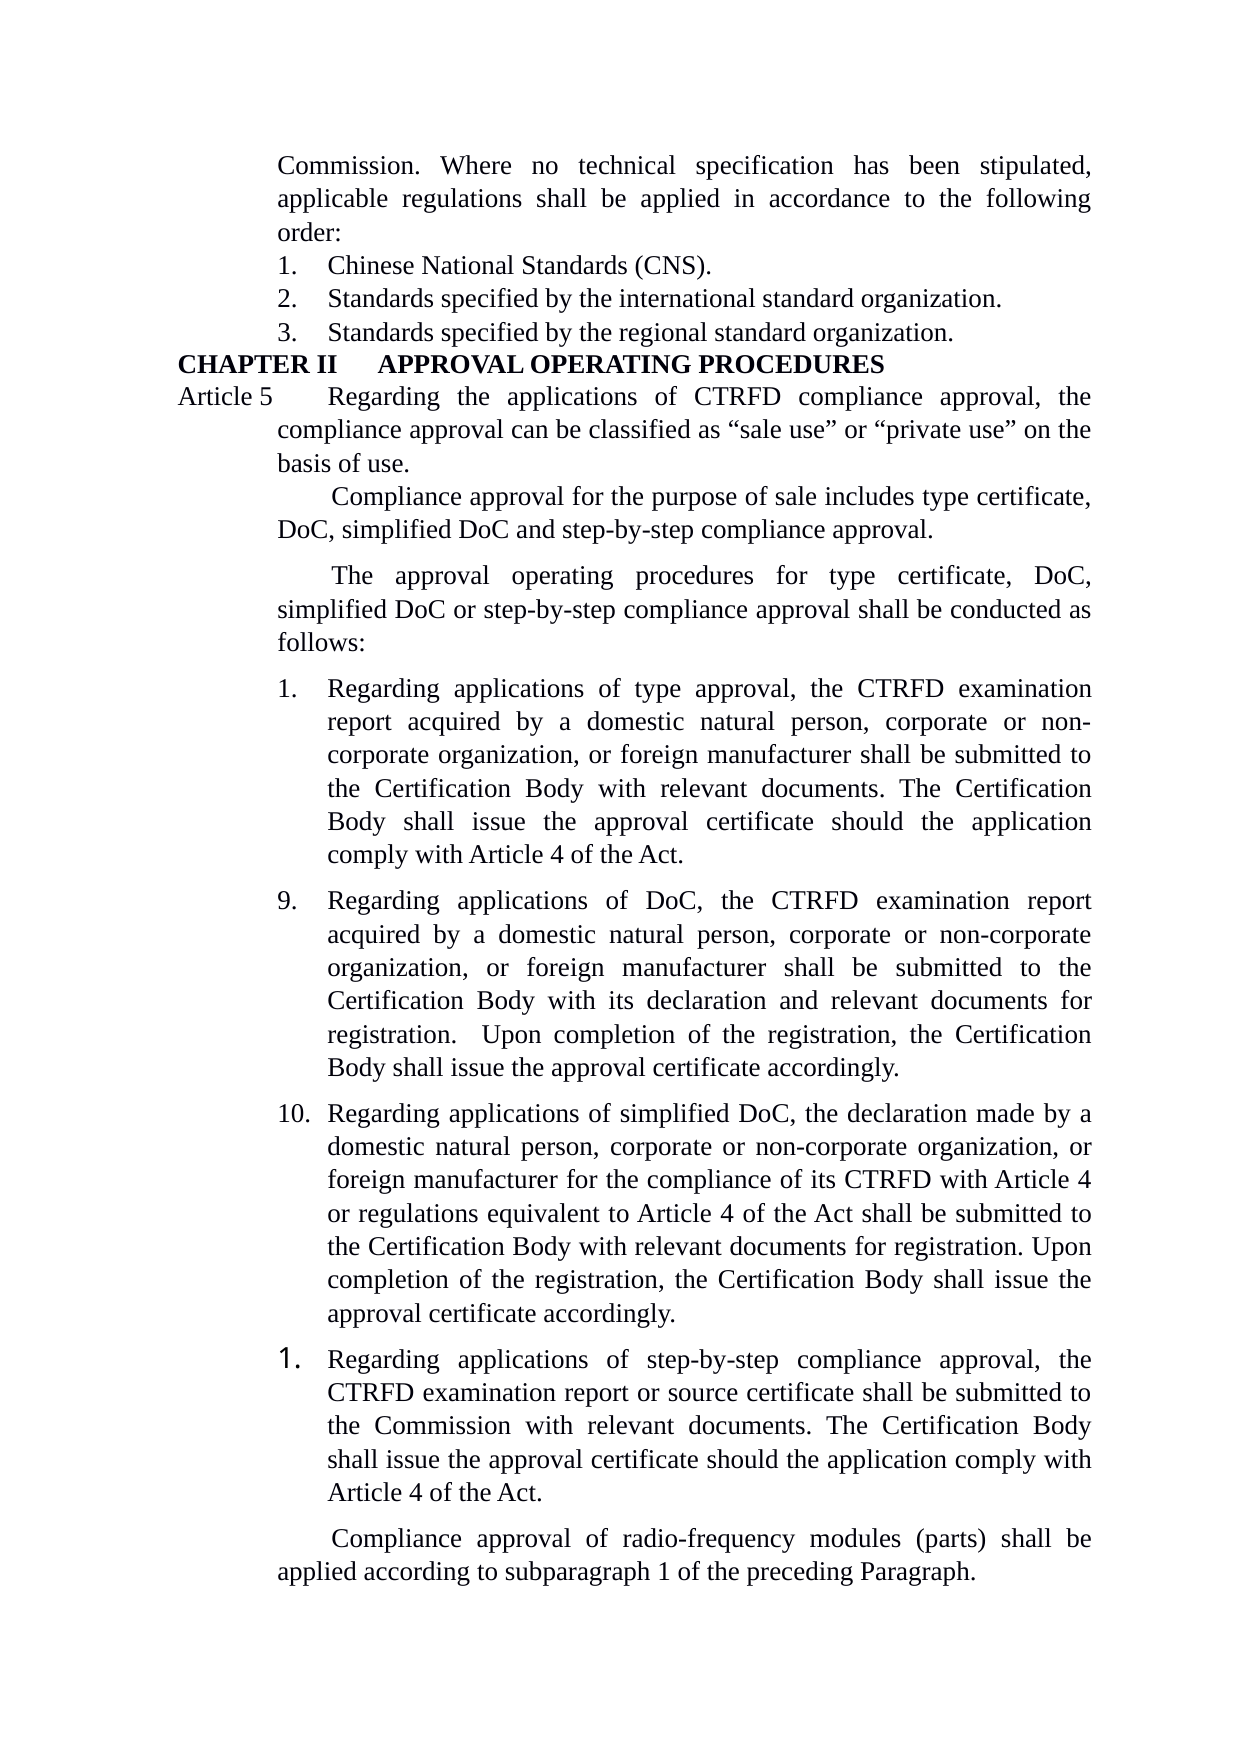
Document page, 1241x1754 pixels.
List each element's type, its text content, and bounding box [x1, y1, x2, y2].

text 1. Chinese National Standards (CNS). [277, 248, 1092, 281]
text The approval operating procedures for type certificate, DoC, simplified DoC or step-by-step compliance approval shall be conducted as follows: [277, 558, 1092, 658]
list Regarding applications of type approval, the CTRFD examination report acquired by a domestic natural person, corporate or non-corporate organization, or foreign manufacturer shall be submitted to the Certification Body with relevant documents. The Certification Body shall issue the approval certificate should the application comply with Article 4 of the Act. [277, 671, 1092, 871]
text 2. Standards specified by the international standard organization. [277, 281, 1092, 314]
list Regarding applications of step-by-step compliance approval, the CTRFD examination report or source certificate shall be submitted to the Commission with relevant documents. The Certification Body shall issue the approval certificate should the application comply with Article 4 of the Act. [277, 1341, 1092, 1508]
list Regarding applications of DoC, the CTRFD examination report acquired by a domestic natural person, corporate or non-corporate organization, or foreign manufacturer shall be submitted to the Certification Body with its declaration and relevant documents for registration. Upon completion of the registration, the Certification Body shall issue the approval certificate accordingly. [277, 883, 1092, 1083]
list Regarding applications of simplified DoC, the declaration made by a domestic natural person, corporate or non-corporate organization, or foreign manufacturer for the compliance of its CTRFD with Article 4 or regulations equivalent to Article 4 of the Act shall be submitted to the Certification Body with relevant documents for registration. Upon completion of the registration, the Certification Body shall issue the approval certificate accordingly. [277, 1096, 1092, 1329]
text CHAPTER II APPROVAL OPERATING PROCEDURES [177, 348, 1092, 379]
text Compliance approval of radio-frequency modules (parts) shall be applied according to subparagraph 1 of the preceding Paragraph. [277, 1521, 1092, 1587]
text 3. Standards specified by the regional standard organization. [277, 314, 1092, 348]
text Compliance approval for the purpose of sale includes type certificate, DoC, simplified DoC and step-by-step compliance approval. [277, 479, 1092, 546]
text Commission. Where no technical specification has been stipulated, applicable regulations shall be applied in accordance to the following order: [177, 148, 1092, 248]
text Article 5 Regarding the applications of CTRFD compliance approval, the compliance approval can be classified as “sale use” or “private use” on the basis of use. [177, 379, 1092, 479]
